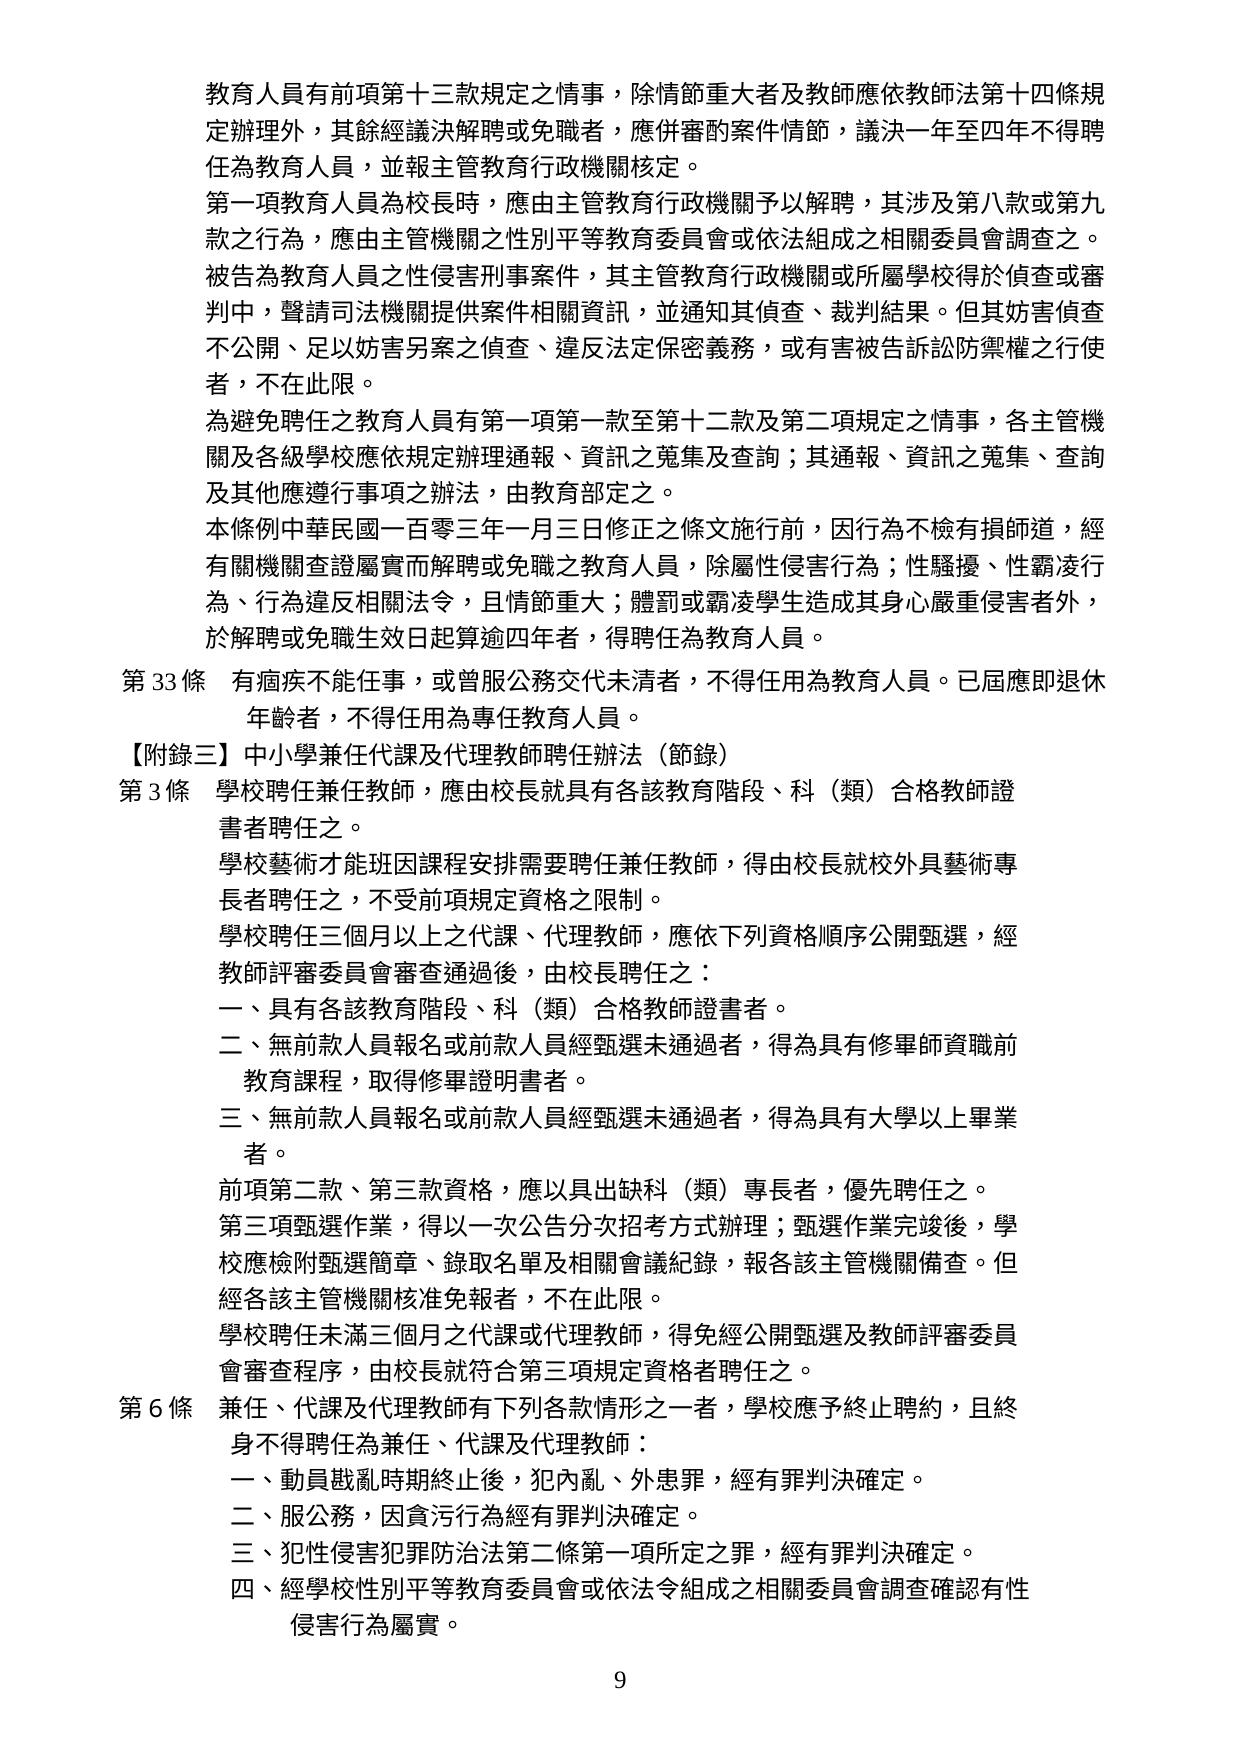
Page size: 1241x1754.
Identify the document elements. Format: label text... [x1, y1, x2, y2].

text 教育人員有前項第十三款規定之情事，除情節重大者及教師應依教師法第十四條規定辦理外，其餘經議決解聘或免職者，應併審酌案件情節，議決一年至四年不得聘任為教育人員，並報主管教育行政機關核定。 [206, 75, 1122, 184]
text 本條例中華民國一百零三年一月三日修正之條文施行前，因行為不檢有損師道，經有關機關查證屬實而解聘或免職之教育人員，除屬性侵害行為；性騷擾、性霸凌行為、行為違反相關法令，且情節重大；體罰或霸凌學生造成其身心嚴重侵害者外，於解聘或免職生效日起算逾四年者，得聘任為教育人員。 [206, 510, 1122, 655]
text 為避免聘任之教育人員有第一項第一款至第十二款及第二項規定之情事，各主管機關及各級學校應依規定辦理通報、資訊之蒐集及查詢；其通報、資訊之蒐集、查詢及其他應遵行事項之辦法，由教育部定之。 [206, 401, 1122, 510]
text 第一項教育人員為校長時，應由主管教育行政機關予以解聘，其涉及第八款或第九款之行為，應由主管機關之性別平等教育委員會或依法組成之相關委員會調查之。 [206, 184, 1122, 256]
text 第6條 兼任、代課及代理教師有下列各款情形之一者，學校應予終止聘約，且終 身不得聘任為兼任、代課及代理教師： 一、動員戡亂時期終止後，犯內亂、外患罪，經有罪判決確定。 二、服公務，因貪污行為經有罪判決確定。 三、犯性侵害犯罪防治法第二條第一項所定之罪，經有罪判決確定。 四、經學校性別平等教育委員會或依法令組成之相關委員會調查確認有性 侵害行為屬實。 [118, 1388, 1122, 1642]
text 【附錄三】中小學兼任代課及代理教師聘任辦法（節錄） [118, 734, 1122, 772]
text 第33條 有痼疾不能任事，或曾服公務交代未清者，不得任用為教育人員。已屆應即退休年齡者，不得任用為專任教育人員。 [122, 662, 1122, 734]
text 被告為教育人員之性侵害刑事案件，其主管教育行政機關或所屬學校得於偵查或審判中，聲請司法機關提供案件相關資訊，並通知其偵查、裁判結果。但其妨害偵查不公開、足以妨害另案之偵查、違反法定保密義務，或有害被告訴訟防禦權之行使者，不在此限。 [206, 256, 1122, 401]
text 第3條 學校聘任兼任教師，應由校長就具有各該教育階段、科（類）合格教師證 書者聘任之。 學校藝術才能班因課程安排需要聘任兼任教師，得由校長就校外具藝術專 長者聘任之，不受前項規定資格之限制。 學校聘任三個月以上之代課、代理教師，應依下列資格順序公開甄選，經 教師評審委員會審查通過後，由校長聘任之： 一、具有各該教育階段、科（類）合格教師證書者。 二、無前款人員報名或前款人員經甄選未通過者，得為具有修畢師資職前 教育課程，取得修畢證明書者。 三、無前款人員報名或前款人員經甄選未通過者，得為具有大學以上畢業 者。 前項第二款、第三款資格，應以具出缺科（類）專長者，優先聘任之。 第三項甄選作業，得以一次公告分次招考方式辦理；甄選作業完竣後，學 校應檢附甄選簡章、錄取名單及相關會議紀錄，報各該主管機關備查。但 經各該主管機關核准免報者，不在此限。 學校聘任未滿三個月之代課或代理教師，得免經公開甄選及教師評審委員 會審查程序，由校長就符合第三項規定資格者聘任之。 [118, 772, 1122, 1388]
